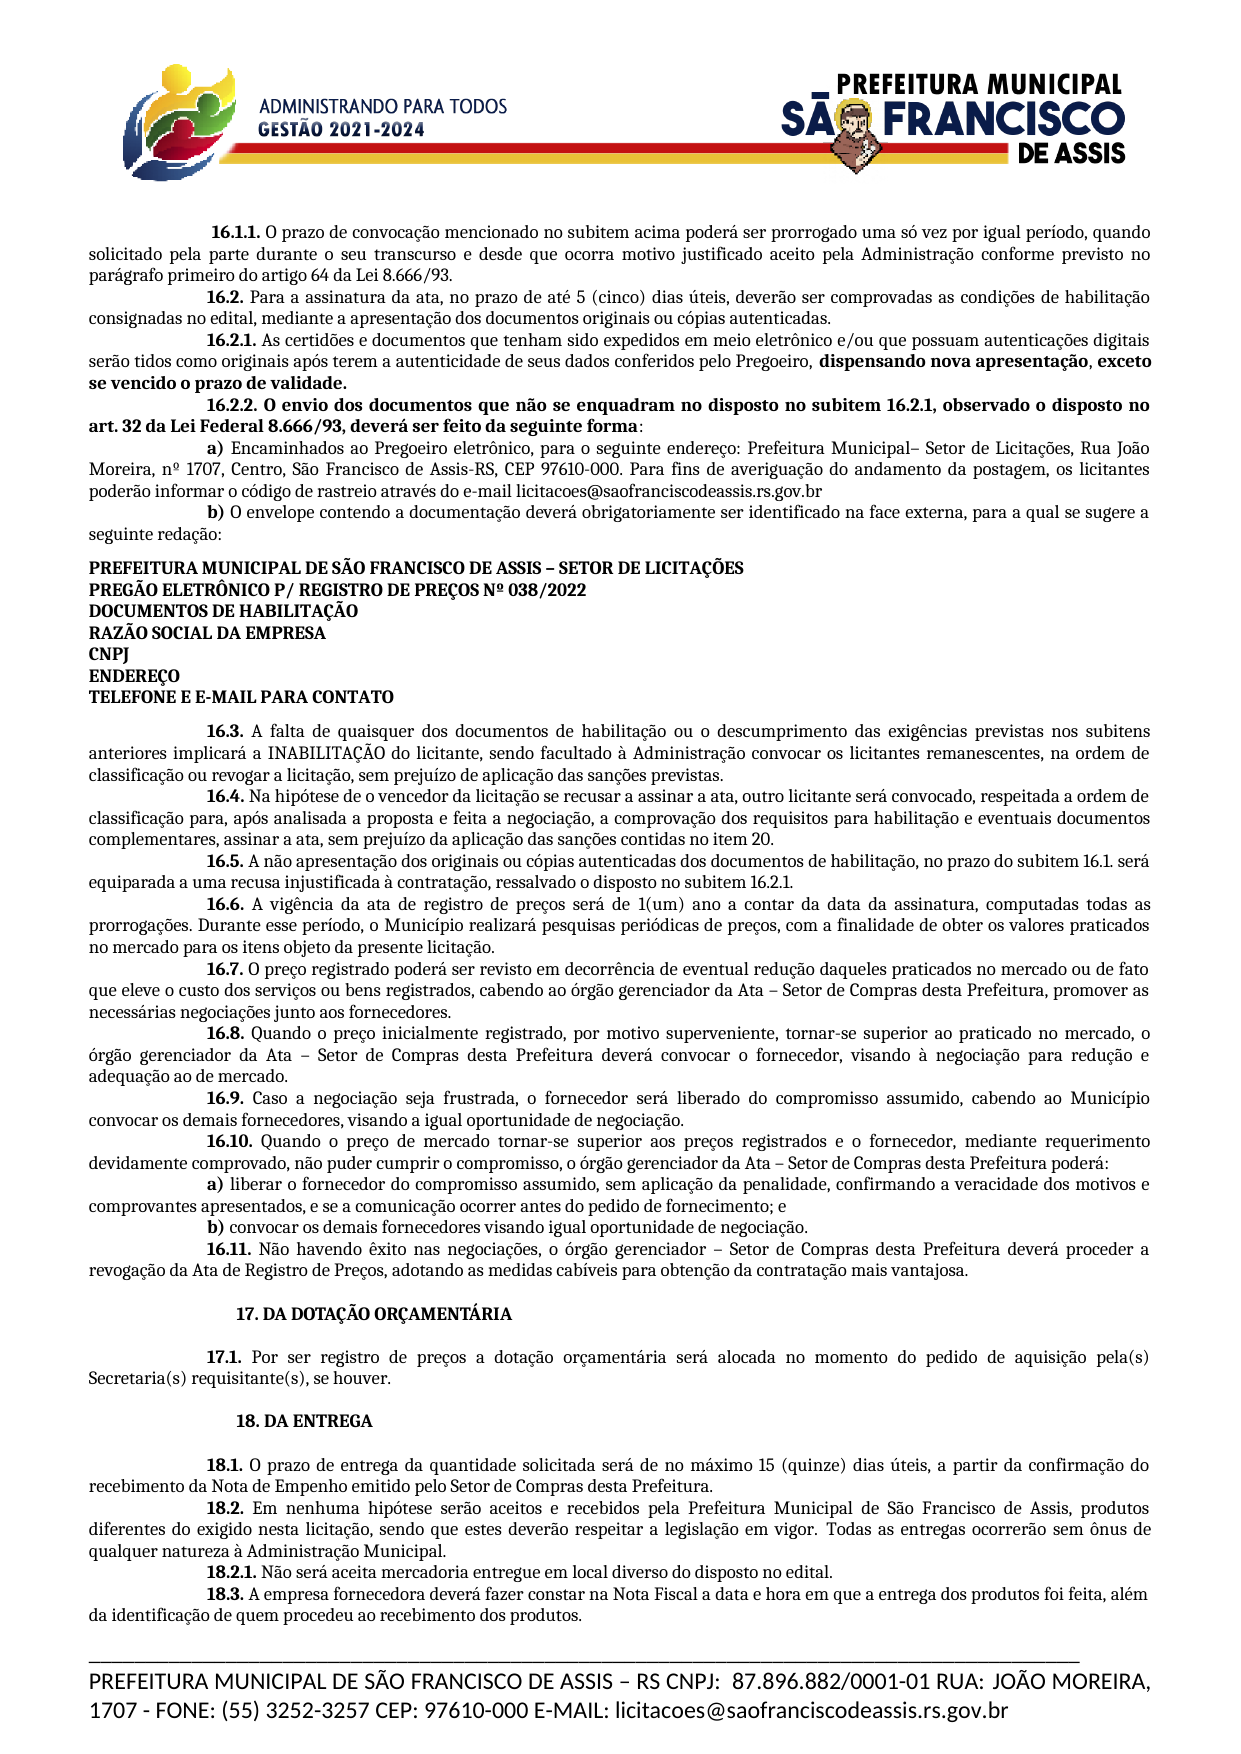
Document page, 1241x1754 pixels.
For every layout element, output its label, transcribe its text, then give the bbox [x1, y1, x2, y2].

text ENDEREÇO [89, 665, 1152, 687]
text 18.2. Em nenhuma hipótese serão aceitos e recebidos pela Prefeitura Municipal de São Francisco de Assis, produtos diferentes do exigido nesta licitação, sendo que estes deverão respeitar a legislação em vigor. Todas as entregas ocorrerão sem ônus de qualquer natureza à Administração Municipal. [89, 1497, 1152, 1562]
text 18.1. O prazo de entrega da quantidade solicitada será de no máximo 15 (quinze) dias úteis, a partir da confirmação do recebimento da Nota de Empenho emitido pelo Setor de Compras desta Prefeitura. [89, 1454, 1152, 1497]
text 16.7. O preço registrado poderá ser revisto em decorrência de eventual redução daqueles praticados no mercado ou de fato que eleve o custo dos serviços ou bens registrados, cabendo ao órgão gerenciador da Ata – Setor de Compras desta Prefeitura, promover as necessárias negociações junto aos fornecedores. [89, 958, 1152, 1023]
text 16.2. Para a assinatura da ata, no prazo de até 5 (cinco) dias úteis, deverão ser comprovadas as condições de habilitação consignadas no edital, mediante a apresentação dos documentos originais ou cópias autenticadas. [89, 286, 1152, 329]
text 16.4. Na hipótese de o vencedor da licitação se recusar a assinar a ata, outro licitante será convocado, respeitada a ordem de classificação para, após analisada a proposta e feita a negociação, a comprovação dos requisitos para habilitação e eventuais documentos complementares, assinar a ata, sem prejuízo da aplicação das sanções contidas no item 20. [89, 786, 1152, 850]
text 16.9. Caso a negociação seja frustrada, o fornecedor será liberado do compromisso assumido, cabendo ao Município convocar os demais fornecedores, visando a igual oportunidade de negociação. [89, 1087, 1152, 1131]
text 16.10. Quando o preço de mercado tornar-se superior aos preços registrados e o fornecedor, mediante requerimento devidamente comprovado, não puder cumprir o compromisso, o órgão gerenciador da Ata – Setor de Compras desta Prefeitura poderá: [89, 1131, 1152, 1174]
text a) liberar o fornecedor do compromisso assumido, sem aplicação da penalidade, confirmando a veracidade dos motivos e comprovantes apresentados, e se a comunicação ocorrer antes do pedido de fornecimento; e [89, 1174, 1152, 1217]
text 16.2.1. As certidões e documentos que tenham sido expedidos em meio eletrônico e/ou que possuam autenticações digitais serão tidos como originais após terem a autenticidade de seus dados conferidos pelo Pregoeiro, dispensando nova apresentação, exceto se vencido o prazo de validade. [89, 329, 1152, 394]
text 16.1.1. O prazo de convocação mencionado no subitem acima poderá ser prorrogado uma só vez por igual período, quando solicitado pela parte durante o seu transcurso e desde que ocorra motivo justificado aceito pela Administração conforme previsto no parágrafo primeiro do artigo 64 da Lei 8.666/93. [89, 222, 1152, 286]
text 17. DA DOTAÇÃO ORÇAMENTÁRIA [89, 1303, 1152, 1325]
text DOCUMENTOS DE HABILITAÇÃO [89, 601, 1152, 622]
text b) convocar os demais fornecedores visando igual oportunidade de negociação. [89, 1217, 1152, 1238]
text 16.8. Quando o preço inicialmente registrado, por motivo superveniente, tornar-se superior ao praticado no mercado, o órgão gerenciador da Ata – Setor de Compras desta Prefeitura deverá convocar o fornecedor, visando à negociação para redução e adequação ao de mercado. [89, 1023, 1152, 1087]
text 18.3. A empresa fornecedora deverá fazer constar na Nota Fiscal a data e hora em que a entrega dos produtos foi feita, além da identificação de quem procedeu ao recebimento dos produtos. [89, 1583, 1152, 1627]
text 16.2.2. O envio dos documentos que não se enquadram no disposto no subitem 16.2.1, observado o disposto no art. 32 da Lei Federal 8.666/93, deverá ser feito da seguinte forma: [89, 394, 1152, 437]
text 18. DA ENTREGA [89, 1411, 1152, 1432]
text TELEFONE E E-MAIL PARA CONTATO [89, 687, 1152, 708]
text a) Encaminhados ao Pregoeiro eletrônico, para o seguinte endereço: Prefeitura Municipal– Setor de Licitações, Rua João Moreira, nº 1707, Centro, São Francisco de Assis-RS, CEP 97610-000. Para fins de averiguação do andamento da postagem, os licitantes poderão informar o código de rastreio através do e-mail licitacoes@saofranciscodeassis.rs.gov.br [89, 437, 1152, 502]
text RAZÃO SOCIAL DA EMPRESA [89, 622, 1152, 644]
text PREGÃO ELETRÔNICO P/ REGISTRO DE PREÇOS Nº 038/2022 [89, 579, 1152, 601]
text 16.5. A não apresentação dos originais ou cópias autenticadas dos documentos de habilitação, no prazo do subitem 16.1. será equiparada a uma recusa injustificada à contratação, ressalvado o disposto no subitem 16.2.1. [89, 850, 1152, 893]
text PREFEITURA MUNICIPAL DE SÃO FRANCISCO DE ASSIS – SETOR DE LICITAÇÕES [89, 557, 1152, 579]
text 16.3. A falta de quaisquer dos documentos de habilitação ou o descumprimento das exigências previstas nos subitens anteriores implicará a INABILITAÇÃO do licitante, sendo facultado à Administração convocar os licitantes remanescentes, na ordem de classificação ou revogar a licitação, sem prejuízo de aplicação das sanções previstas. [89, 721, 1152, 786]
text CNPJ [89, 644, 1152, 665]
text 18.2.1. Não será aceita mercadoria entregue em local diverso do disposto no edital. [89, 1562, 1152, 1583]
text 16.11. Não havendo êxito nas negociações, o órgão gerenciador – Setor de Compras desta Prefeitura deverá proceder a revogação da Ata de Registro de Preços, adotando as medidas cabíveis para obtenção da contratação mais vantajosa. [89, 1238, 1152, 1282]
text 17.1. Por ser registro de preços a dotação orçamentária será alocada no momento do pedido de aquisição pela(s) Secretaria(s) requisitante(s), se houver. [89, 1346, 1152, 1389]
text 16.6. A vigência da ata de registro de preços será de 1(um) ano a contar da data da assinatura, computadas todas as prorrogações. Durante esse período, o Município realizará pesquisas periódicas de preços, com a finalidade de obter os valores praticados no mercado para os itens objeto da presente licitação. [89, 893, 1152, 958]
text b) O envelope contendo a documentação deverá obrigatoriamente ser identificado na face externa, para a qual se sugere a seguinte redação: [89, 502, 1152, 545]
